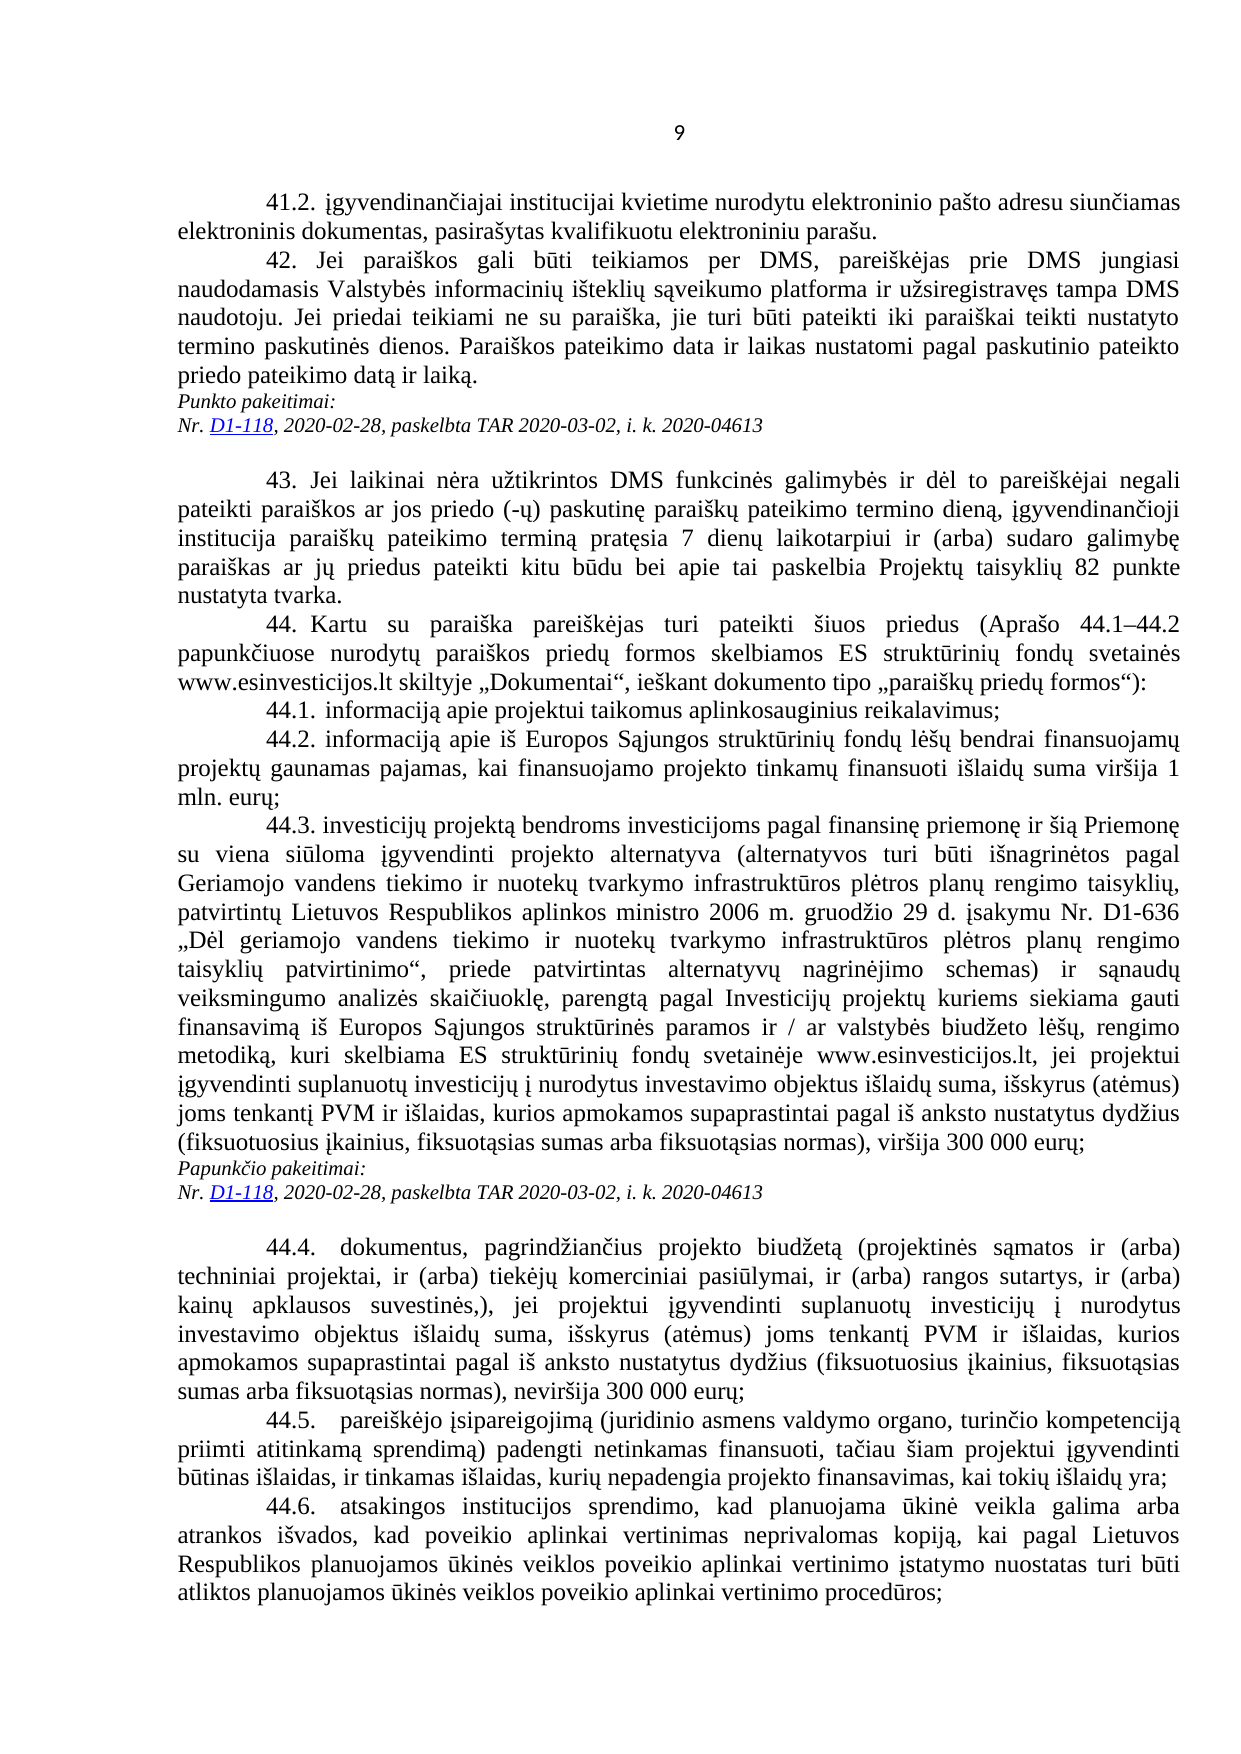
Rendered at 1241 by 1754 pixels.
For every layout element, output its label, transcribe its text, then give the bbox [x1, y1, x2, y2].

text Papunkčio pakeitimai: [177, 1156, 1181, 1179]
text 41.2. įgyvendinančiajai institucijai kvietime nurodytu elektroninio pašto adresu siunčiamas elektroninis dokumentas, pasirašytas kvalifikuotu elektroniniu parašu. [177, 187, 1181, 245]
text 44.4. dokumentus, pagrindžiančius projekto biudžetą (projektinės sąmatos ir (arba) techniniai projektai, ir (arba) tiekėjų komerciniai pasiūlymai, ir (arba) rangos sutartys, ir (arba) kainų apklausos suvestinės,), jei projektui įgyvendinti suplanuotų investicijų į nurodytus investavimo objektus išlaidų suma, išskyrus (atėmus) joms tenkantį PVM ir išlaidas, kurios apmokamos supaprastintai pagal iš anksto nustatytus dydžius (fiksuotuosius įkainius, fiksuotąsias sumas arba fiksuotąsias normas), neviršija 300 000 eurų; [177, 1232, 1181, 1405]
text 44.5. pareiškėjo įsipareigojimą (juridinio asmens valdymo organo, turinčio kompetenciją priimti atitinkamą sprendimą) padengti netinkamas finansuoti, tačiau šiam projektui įgyvendinti būtinas išlaidas, ir tinkamas išlaidas, kurių nepadengia projekto finansavimas, kai tokių išlaidų yra; [177, 1405, 1181, 1491]
text 42. Jei paraiškos gali būti teikiamos per DMS, pareiškėjas prie DMS jungiasi naudodamasis Valstybės informacinių išteklių sąveikumo platforma ir užsiregistravęs tampa DMS naudotoju. Jei priedai teikiami ne su paraiška, jie turi būti pateikti iki paraiškai teikti nustatyto termino paskutinės dienos. Paraiškos pateikimo data ir laikas nustatomi pagal paskutinio pateikto priedo pateikimo datą ir laiką. [177, 245, 1181, 389]
text 44.6. atsakingos institucijos sprendimo, kad planuojama ūkinė veikla galima arba atrankos išvados, kad poveikio aplinkai vertinimas neprivalomas kopiją, kai pagal Lietuvos Respublikos planuojamos ūkinės veiklos poveikio aplinkai vertinimo įstatymo nuostatas turi būti atliktos planuojamos ūkinės veiklos poveikio aplinkai vertinimo procedūros; [177, 1491, 1181, 1606]
text 43. Jei laikinai nėra užtikrintos DMS funkcinės galimybės ir dėl to pareiškėjai negali pateikti paraiškos ar jos priedo (-ų) paskutinę paraiškų pateikimo termino dieną, įgyvendinančioji institucija paraiškų pateikimo terminą pratęsia 7 dienų laikotarpiui ir (arba) sudaro galimybę paraiškas ar jų priedus pateikti kitu būdu bei apie tai paskelbia Projektų taisyklių 82 punkte nustatyta tvarka. [177, 466, 1181, 609]
text 44.1. informaciją apie projektui taikomus aplinkosauginius reikalavimus; [177, 696, 1181, 724]
text 44. Kartu su paraiška pareiškėjas turi pateikti šiuos priedus (Aprašo 44.1–44.2 papunkčiuose nurodytų paraiškos priedų formos skelbiamos ES struktūrinių fondų svetainės www.esinvesticijos.lt skiltyje „Dokumentai“, ieškant dokumento tipo „paraiškų priedų formos“): [177, 609, 1181, 696]
text Nr. D1-118, 2020-02-28, paskelbta TAR 2020-03-02, i. k. 2020-04613 [177, 1179, 1181, 1204]
text 44.2. informaciją apie iš Europos Sąjungos struktūrinių fondų lėšų bendrai finansuojamų projektų gaunamas pajamas, kai finansuojamo projekto tinkamų finansuoti išlaidų suma viršija 1 mln. eurų; [177, 724, 1181, 811]
text 44.3. investicijų projektą bendroms investicijoms pagal finansinę priemonę ir šią Priemonę su viena siūloma įgyvendinti projekto alternatyva (alternatyvos turi būti išnagrinėtos pagal Geriamojo vandens tiekimo ir nuotekų tvarkymo infrastruktūros plėtros planų rengimo taisyklių, patvirtintų Lietuvos Respublikos aplinkos ministro 2006 m. gruodžio 29 d. įsakymu Nr. D1-636 „Dėl geriamojo vandens tiekimo ir nuotekų tvarkymo infrastruktūros plėtros planų rengimo taisyklių patvirtinimo“, priede patvirtintas alternatyvų nagrinėjimo schemas) ir sąnaudų veiksmingumo analizės skaičiuoklę, parengtą pagal Investicijų projektų kuriems siekiama gauti finansavimą iš Europos Sąjungos struktūrinės paramos ir / ar valstybės biudžeto lėšų, rengimo metodiką, kuri skelbiama ES struktūrinių fondų svetainėje www.esinvesticijos.lt, jei projektui įgyvendinti suplanuotų investicijų į nurodytus investavimo objektus išlaidų suma, išskyrus (atėmus) joms tenkantį PVM ir išlaidas, kurios apmokamos supaprastintai pagal iš anksto nustatytus dydžius (fiksuotuosius įkainius, fiksuotąsias sumas arba fiksuotąsias normas), viršija 300 000 eurų; [177, 811, 1181, 1156]
text Nr. D1-118, 2020-02-28, paskelbta TAR 2020-03-02, i. k. 2020-04613 [177, 413, 1181, 437]
text Punkto pakeitimai: [177, 389, 1181, 413]
